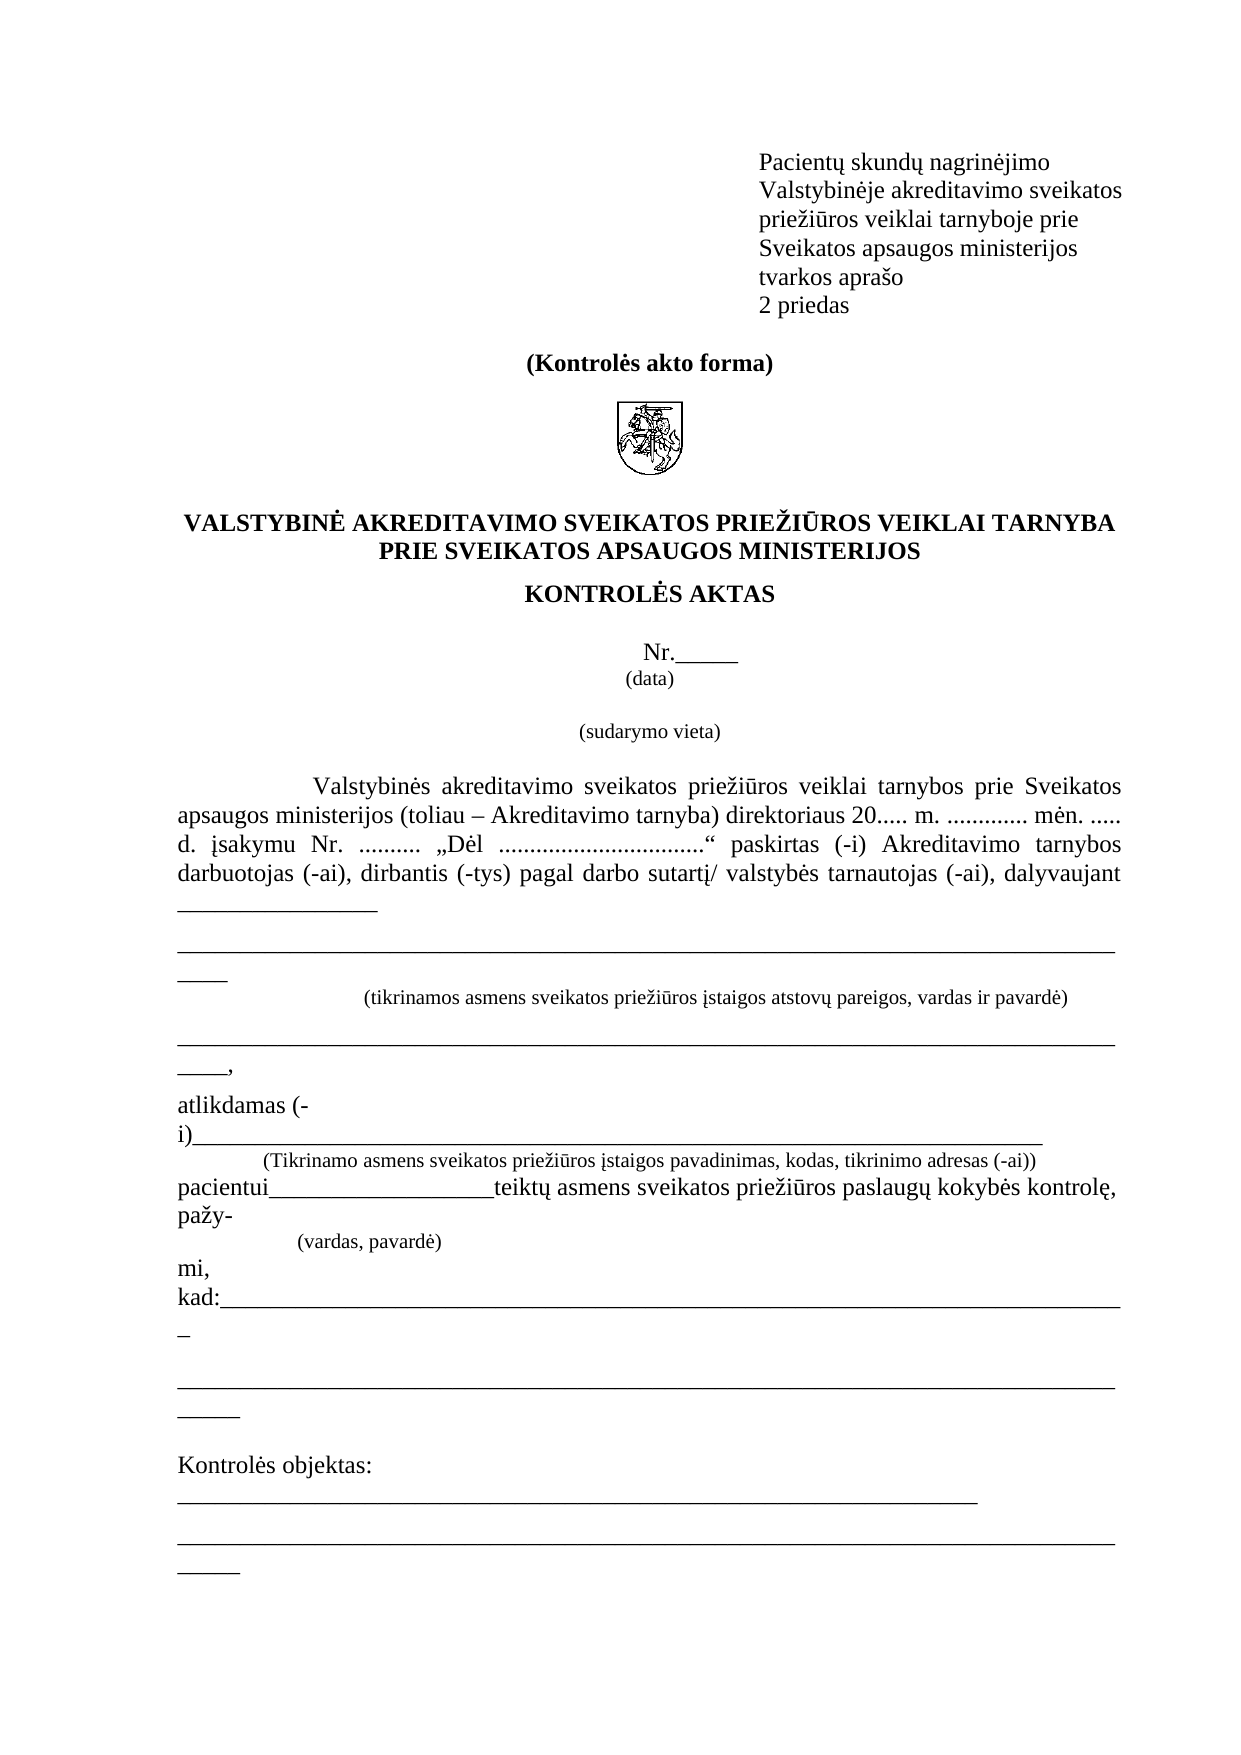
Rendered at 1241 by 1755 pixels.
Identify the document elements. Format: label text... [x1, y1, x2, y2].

text Valstybinės akreditavimo sveikatos priežiūros veiklai tarnybos prie Sveikatos apsaugos ministerijos (toliau – Akreditavimo tarnyba) direktoriaus 20..... m. ............. mėn. ..... d. įsakymu Nr. .......... „Dėl .................................“ paskirtas (-i) Akreditavimo tarnybos darbuotojas (-ai), dirbantis (-tys) pagal darbo sutartį/ valstybės tarnautojas (-ai), dalyvaujant ________________ [177, 771, 1122, 915]
text Nr._____ [177, 637, 1122, 666]
text (vardas, pavardė) [177, 1229, 1122, 1253]
text 2 priedas [758, 291, 1122, 319]
text (Tikrinamo asmens sveikatos priežiūros įstaigos pavadinimas, kodas, tikrinimo adresas (-ai)) [177, 1148, 1122, 1172]
text _______________________________________________________________________________, [177, 1021, 1122, 1078]
text ________________________________________________________________________________ [177, 1363, 1122, 1421]
text (Kontrolės akto forma) [177, 348, 1122, 377]
text atlikdamas (-i)____________________________________________________________________ [177, 1090, 1122, 1148]
text _______________________________________________________________________________ [177, 927, 1122, 984]
text ________________________________________________________________________________ [177, 1519, 1123, 1577]
subtitle KONTROLĖS AKTAS [177, 579, 1122, 608]
text pacientui__________________teiktų asmens sveikatos priežiūros paslaugų kokybės kontrolę, pažy- [177, 1172, 1122, 1229]
text (tikrinamos asmens sveikatos priežiūros įstaigos atstovų pareigos, vardas ir pavardė) [177, 984, 1122, 1009]
text PRIE SVEIKATOS APSAUGOS MINISTERIJOS [177, 536, 1122, 565]
text VALSTYBINĖ AKREDITAVIMO SVEIKATOS PRIEŽIŪROS VEIKLAI TARNYBA [177, 508, 1122, 536]
text Kontrolės objektas: ________________________________________________________________ [177, 1450, 1122, 1507]
text (sudarymo vieta) [177, 718, 1122, 743]
text (data) [177, 666, 1122, 690]
text mi, kad:_________________________________________________________________________ [177, 1253, 1122, 1339]
text Pacientų skundų nagrinėjimo Valstybinėje akreditavimo sveikatos priežiūros veiklai tarnyboje prie Sveikatos apsaugos ministerijos tvarkos aprašo [758, 147, 1122, 291]
